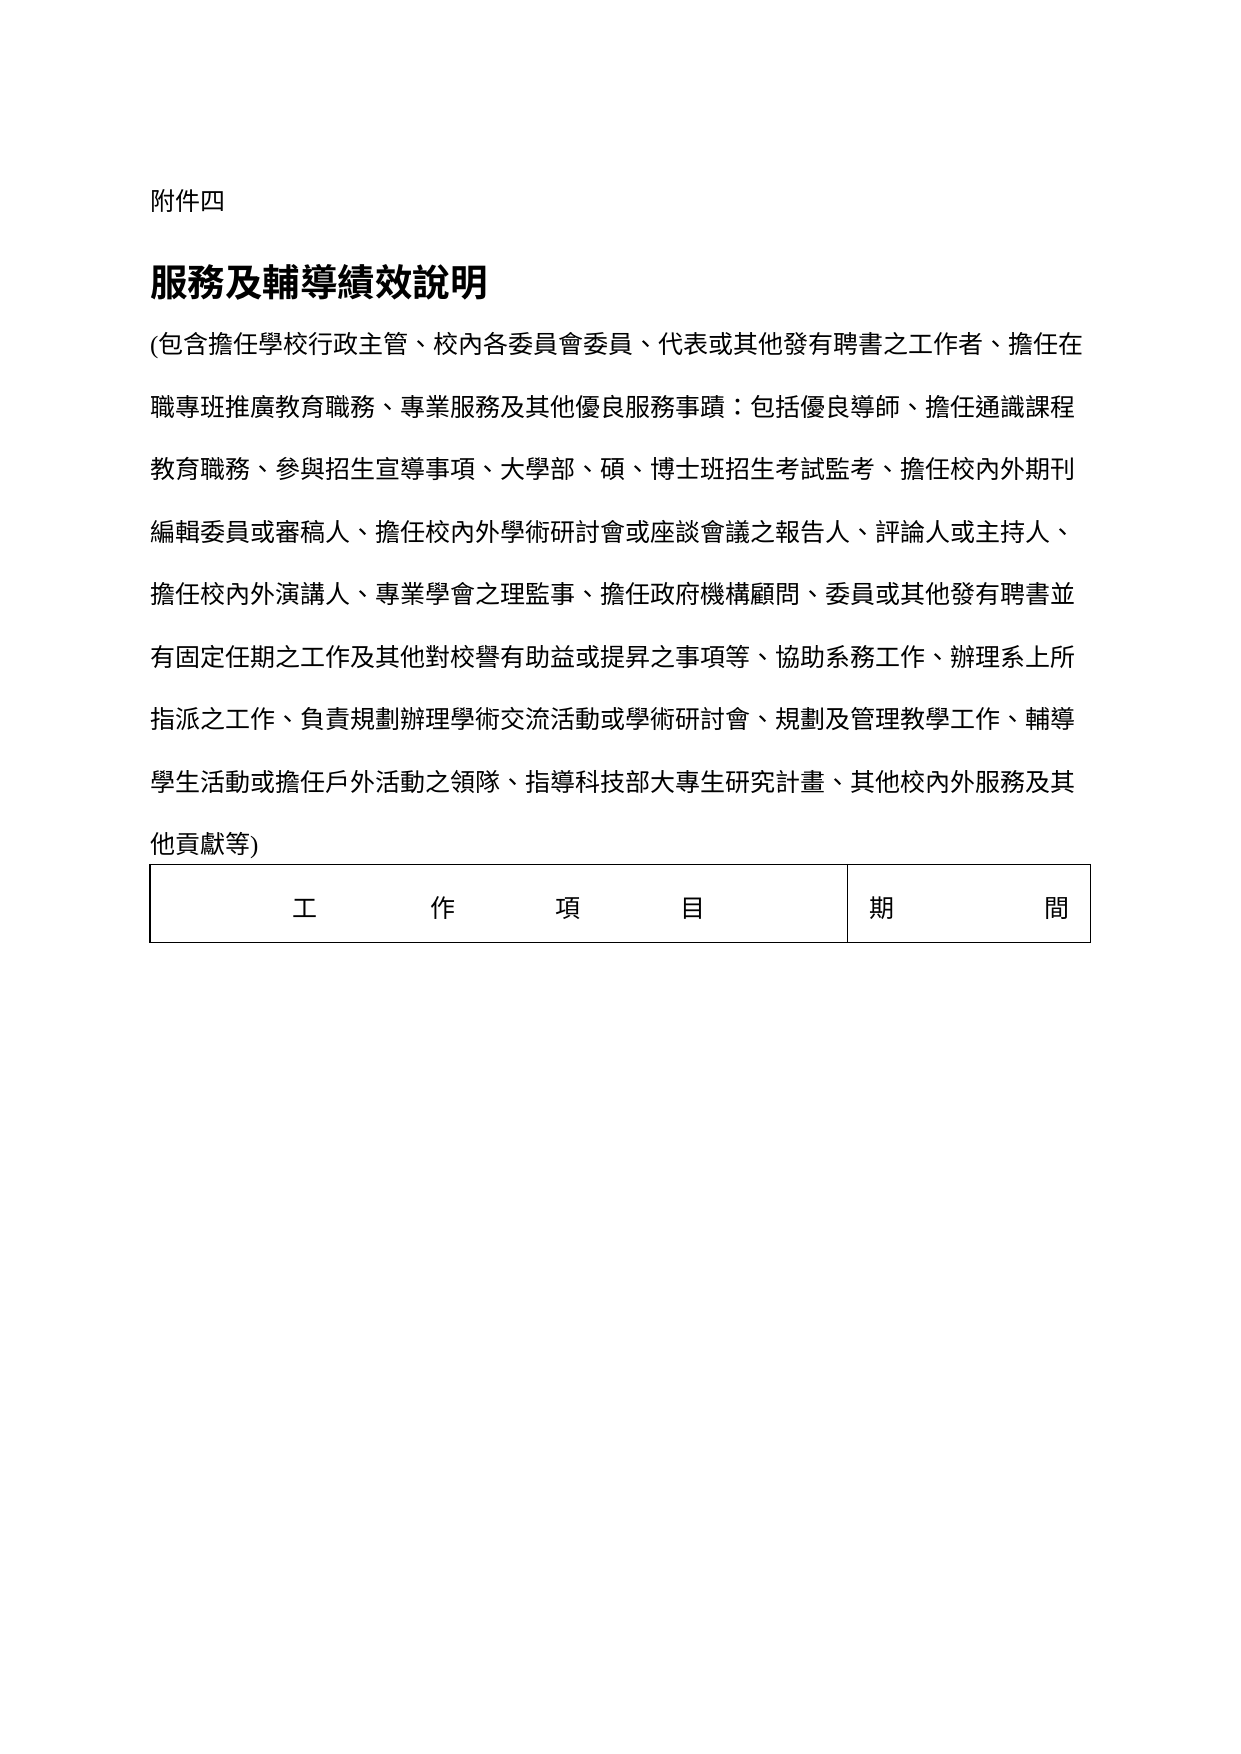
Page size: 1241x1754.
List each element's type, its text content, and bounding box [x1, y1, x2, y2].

text 附件四 [150, 158, 1090, 221]
text 服務及輔導績效說明 [150, 239, 1090, 301]
text (包含擔任學校行政主管、校內各委員會委員、代表或其他發有聘書之工作者、擔任在職專班推廣教育職務、專業服務及其他優良服務事蹟：包括優良導師、擔任通識課程教育職務、參與招生宣導事項、大學部、碩、博士班招生考試監考、擔任校內外期刊編輯委員或審稿人、擔任校內外學術研討會或座談會議之報告人、評論人或主持人、擔任校內外演講人、專業學會之理監事、擔任政府機構顧問、委員或其他發有聘書並有固定任期之工作及其他對校譽有助益或提昇之事項等、協助系務工作、辦理系上所指派之工作、負責規劃辦理學術交流活動或學術研討會、規劃及管理教學工作、輔導學生活動或擔任戶外活動之領隊、指導科技部大專生研究計畫、其他校內外服務及其他貢獻等) [150, 301, 1090, 864]
table_header 工 作 項 目 [151, 865, 847, 942]
table_header 期 間 [848, 865, 1090, 942]
